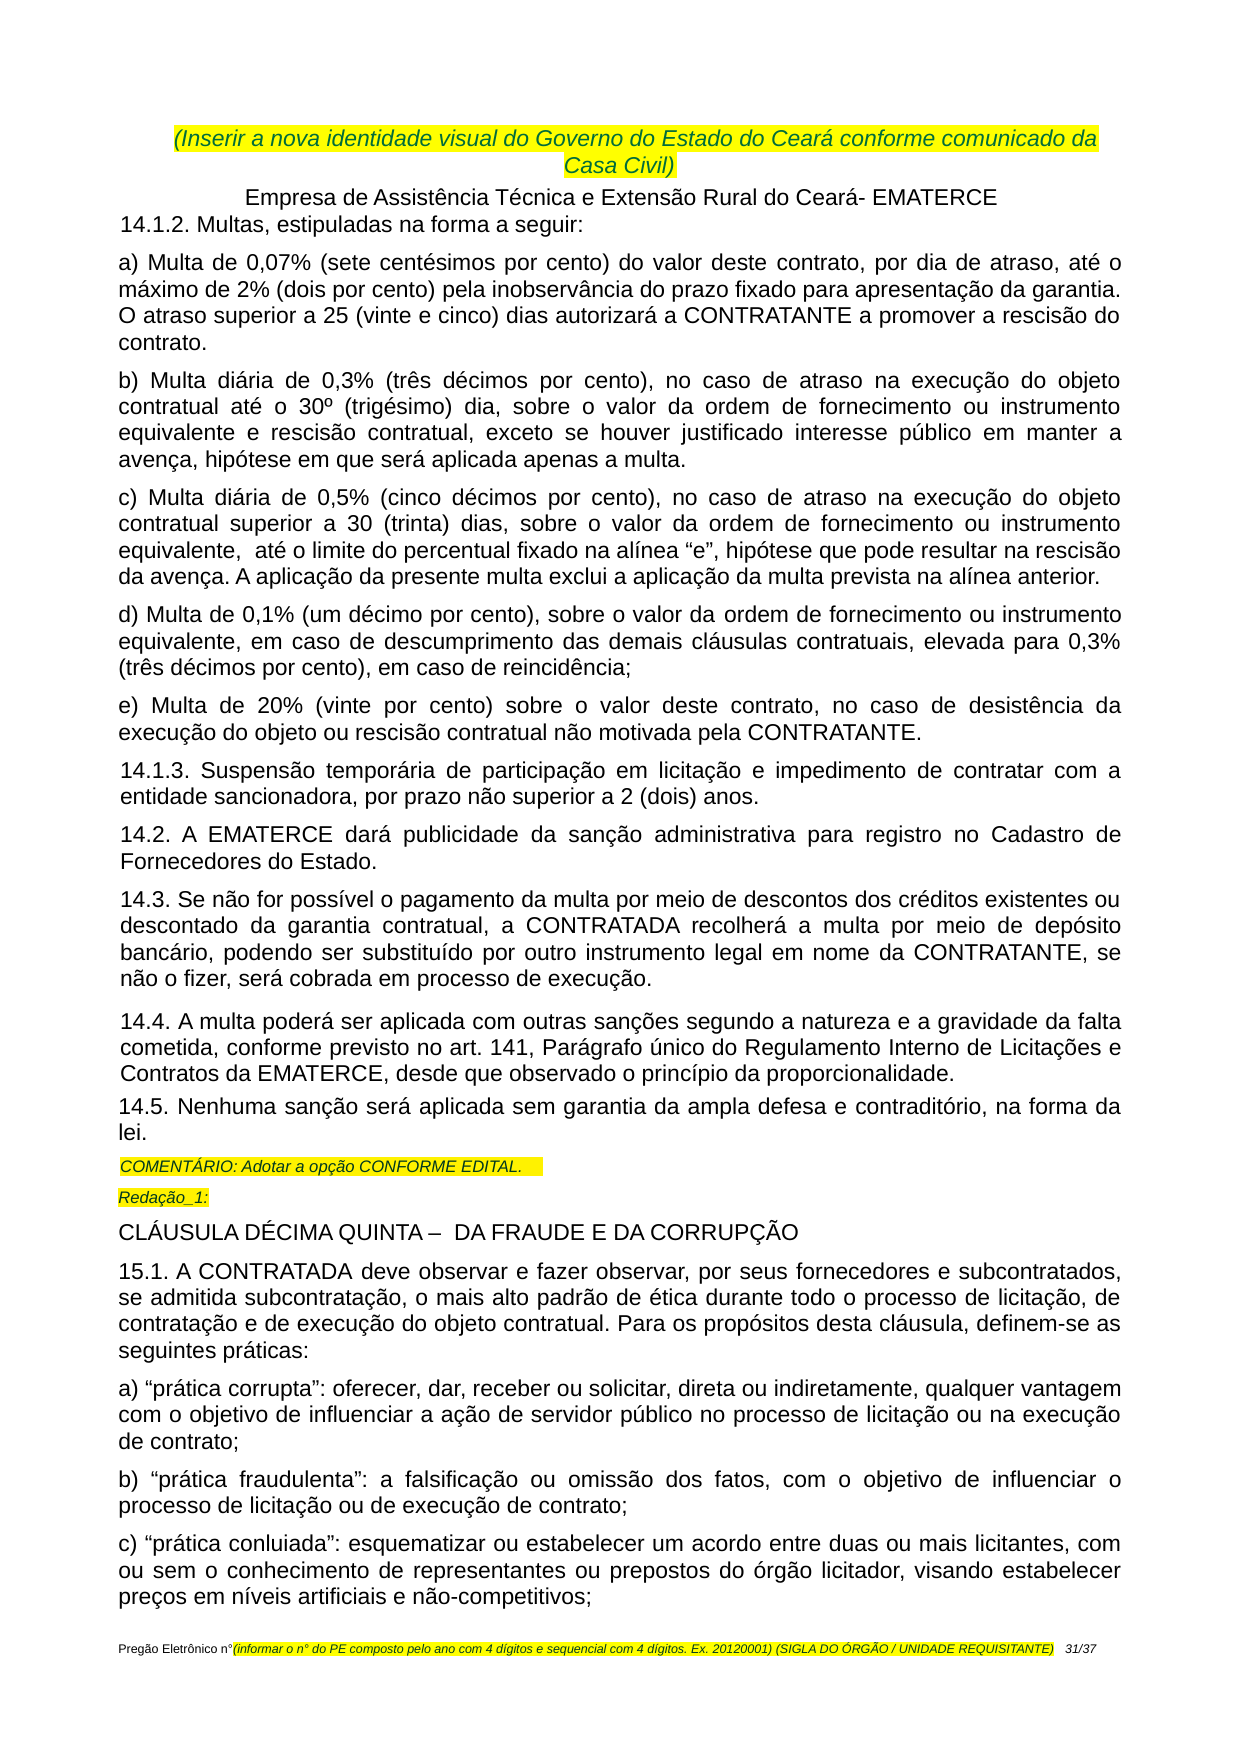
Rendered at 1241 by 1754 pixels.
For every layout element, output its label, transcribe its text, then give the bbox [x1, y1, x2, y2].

text COMENTÁRIO: Adotar a opção CONFORME EDITAL. [120, 1157, 1122, 1176]
text b) “prática fraudulenta”: a falsificação ou omissão dos fatos, com o objetivo de influenciar o processo de licitação ou de execução de contrato; [118, 1466, 1122, 1518]
text a) Multa de 0,07% (sete centésimos por cento) do valor deste contrato, por dia de atraso, até o máximo de 2% (dois por cento) pela inobservância do prazo fixado para apresentação da garantia. O atraso superior a 25 (vinte e cinco) dias autorizará a CONTRATANTE a promover a rescisão do contrato. [118, 249, 1122, 355]
text e) Multa de 20% (vinte por cento) sobre o valor deste contrato, no caso de desistência da execução do objeto ou rescisão contratual não motivada pela CONTRATANTE. [118, 692, 1122, 745]
text 14.4. A multa poderá ser aplicada com outras sanções segundo a natureza e a gravidade da falta cometida, conforme previsto no art. 141, Parágrafo único do Regulamento Interno de Licitações e Contratos da EMATERCE, desde que observado o princípio da proporcionalidade. [120, 1008, 1122, 1087]
text 14.5. Nenhuma sanção será aplicada sem garantia da ampla defesa e contraditório, na forma da lei. [118, 1093, 1122, 1145]
text CLÁUSULA DÉCIMA QUINTA – DA FRAUDE E DA CORRUPÇÃO [118, 1219, 1122, 1246]
text Redação_1: [118, 1188, 1123, 1207]
text 15.1. A CONTRATADA deve observar e fazer observar, por seus fornecedores e subcontratados, se admitida subcontratação, o mais alto padrão de ética durante todo o processo de licitação, de contratação e de execução do objeto contratual. Para os propósitos desta cláusula, definem-se as seguintes práticas: [118, 1258, 1122, 1363]
text a) “prática corrupta”: oferecer, dar, receber ou solicitar, direta ou indiretamente, qualquer vantagem com o objetivo de influenciar a ação de servidor público no processo de licitação ou na execução de contrato; [118, 1375, 1122, 1454]
text 14.2. A EMATERCE dará publicidade da sanção administrativa para registro no Cadastro de Fornecedores do Estado. [120, 821, 1122, 874]
text b) Multa diária de 0,3% (três décimos por cento), no caso de atraso na execução do objeto contratual até o 30º (trigésimo) dia, sobre o valor da ordem de fornecimento ou instrumento equivalente e rescisão contratual, exceto se houver justificado interesse público em manter a avença, hipótese em que será aplicada apenas a multa. [118, 367, 1122, 472]
text 14.1.2. Multas, estipuladas na forma a seguir: [120, 211, 1122, 237]
text 14.1.3. Suspensão temporária de participação em licitação e impedimento de contratar com a entidade sancionadora, por prazo não superior a 2 (dois) anos. [120, 757, 1122, 809]
text c) Multa diária de 0,5% (cinco décimos por cento), no caso de atraso na execução do objeto contratual superior a 30 (trinta) dias, sobre o valor da ordem de fornecimento ou instrumento equivalente, até o limite do percentual fixado na alínea “e”, hipótese que pode resultar na rescisão da avença. A aplicação da presente multa exclui a aplicação da multa prevista na alínea anterior. [118, 484, 1122, 589]
text 14.3. Se não for possível o pagamento da multa por meio de descontos dos créditos existentes ou descontado da garantia contratual, a CONTRATADA recolherá a multa por meio de depósito bancário, podendo ser substituído por outro instrumento legal em nome da CONTRATANTE, se não o fizer, será cobrada em processo de execução. [120, 886, 1122, 991]
text d) Multa de 0,1% (um décimo por cento), sobre o valor da ordem de fornecimento ou instrumento equivalente, em caso de descumprimento das demais cláusulas contratuais, elevada para 0,3% (três décimos por cento), em caso de reincidência; [118, 601, 1122, 680]
text c) “prática conluiada”: esquematizar ou estabelecer um acordo entre duas ou mais licitantes, com ou sem o conhecimento de representantes ou prepostos do órgão licitador, visando estabelecer preços em níveis artificiais e não-competitivos; [118, 1530, 1122, 1609]
